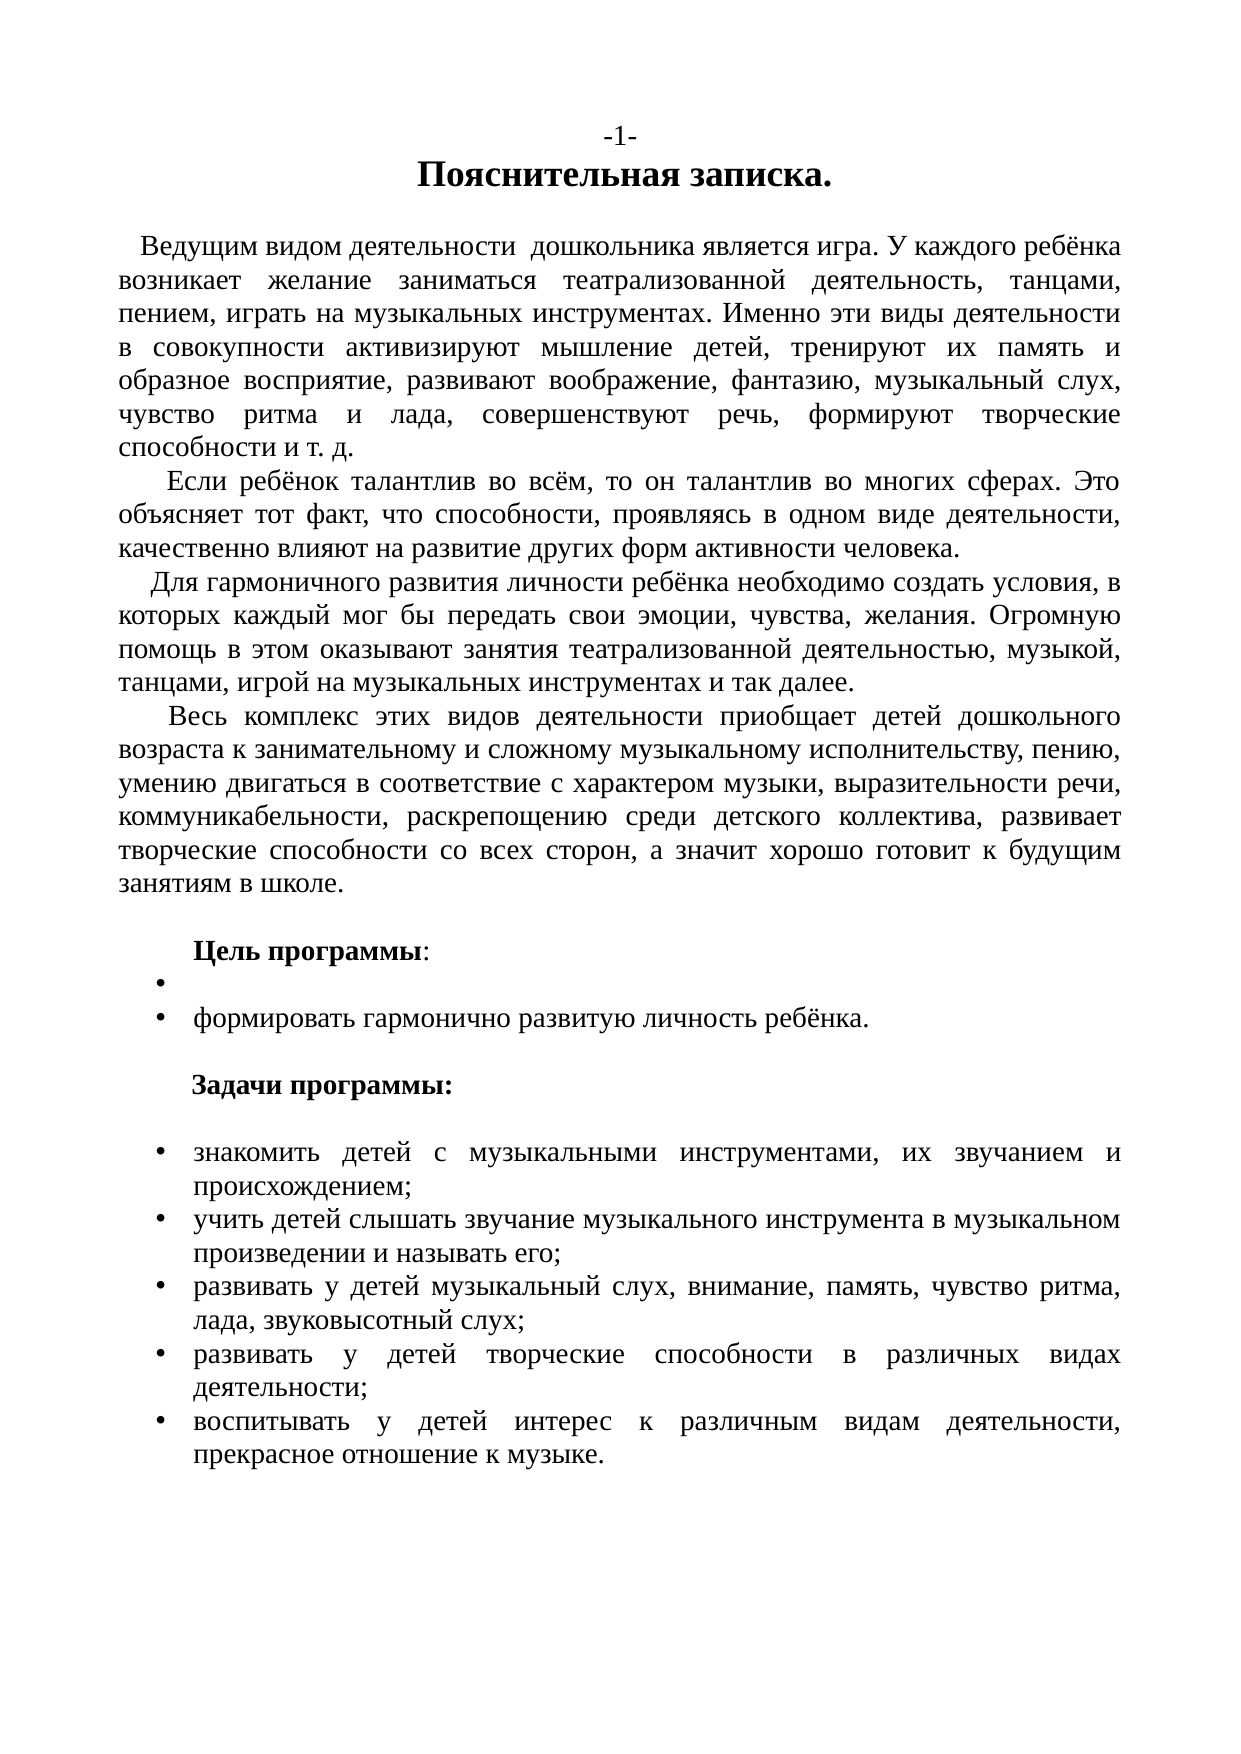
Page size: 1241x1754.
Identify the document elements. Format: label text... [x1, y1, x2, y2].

list Цель программы: [156, 933, 1122, 966]
text Задачи программы: [118, 1067, 1122, 1101]
text Если ребёнок талантлив во всём, то он талантлив во многих сферах. Это объясняет тот факт, что способности, проявляясь в одном виде деятельности, качественно влияют на развитие других форм активности человека. [118, 463, 1122, 564]
text Ведущим видом деятельности дошкольника является игра. У каждого ребёнка возникает желание заниматься театрализованной деятельность, танцами, пением, играть на музыкальных инструментах. Именно эти виды деятельности в совокупности активизируют мышление детей, тренируют их память и образное восприятие, развивают воображение, фантазию, музыкальный слух, чувство ритма и лада, совершенствуют речь, формируют творческие способности и т. д. [118, 228, 1122, 463]
list развивать у детей музыкальный слух, внимание, память, чувство ритма, лада, звуковысотный слух; [156, 1268, 1122, 1336]
list формировать гармонично развитую личность ребёнка. [156, 1000, 1122, 1033]
text Для гармоничного развития личности ребёнка необходимо создать условия, в которых каждый мог бы передать свои эмоции, чувства, желания. Огромную помощь в этом оказывают занятия театрализованной деятельностью, музыкой, танцами, игрой на музыкальных инструментах и так далее. [118, 564, 1122, 698]
list развивать у детей творческие способности в различных видах деятельности; [156, 1336, 1122, 1403]
text Весь комплекс этих видов деятельности приобщает детей дошкольного возраста к занимательному и сложному музыкальному исполнительству, пению, умению двигаться в соответствие с характером музыки, выразительности речи, коммуникабельности, раскрепощению среди детского коллектива, развивает творческие способности со всех сторон, а значит хорошо готовит к будущим занятиям в школе. [118, 698, 1122, 899]
list знакомить детей с музыкальными инструментами, их звучанием и происхождением; [156, 1134, 1122, 1201]
list учить детей слышать звучание музыкального инструмента в музыкальном произведении и называть его; [156, 1201, 1122, 1268]
text -1- [118, 118, 1122, 152]
text Пояснительная записка. [118, 152, 1122, 195]
list воспитывать у детей интерес к различным видам деятельности, прекрасное отношение к музыке. [156, 1403, 1122, 1470]
